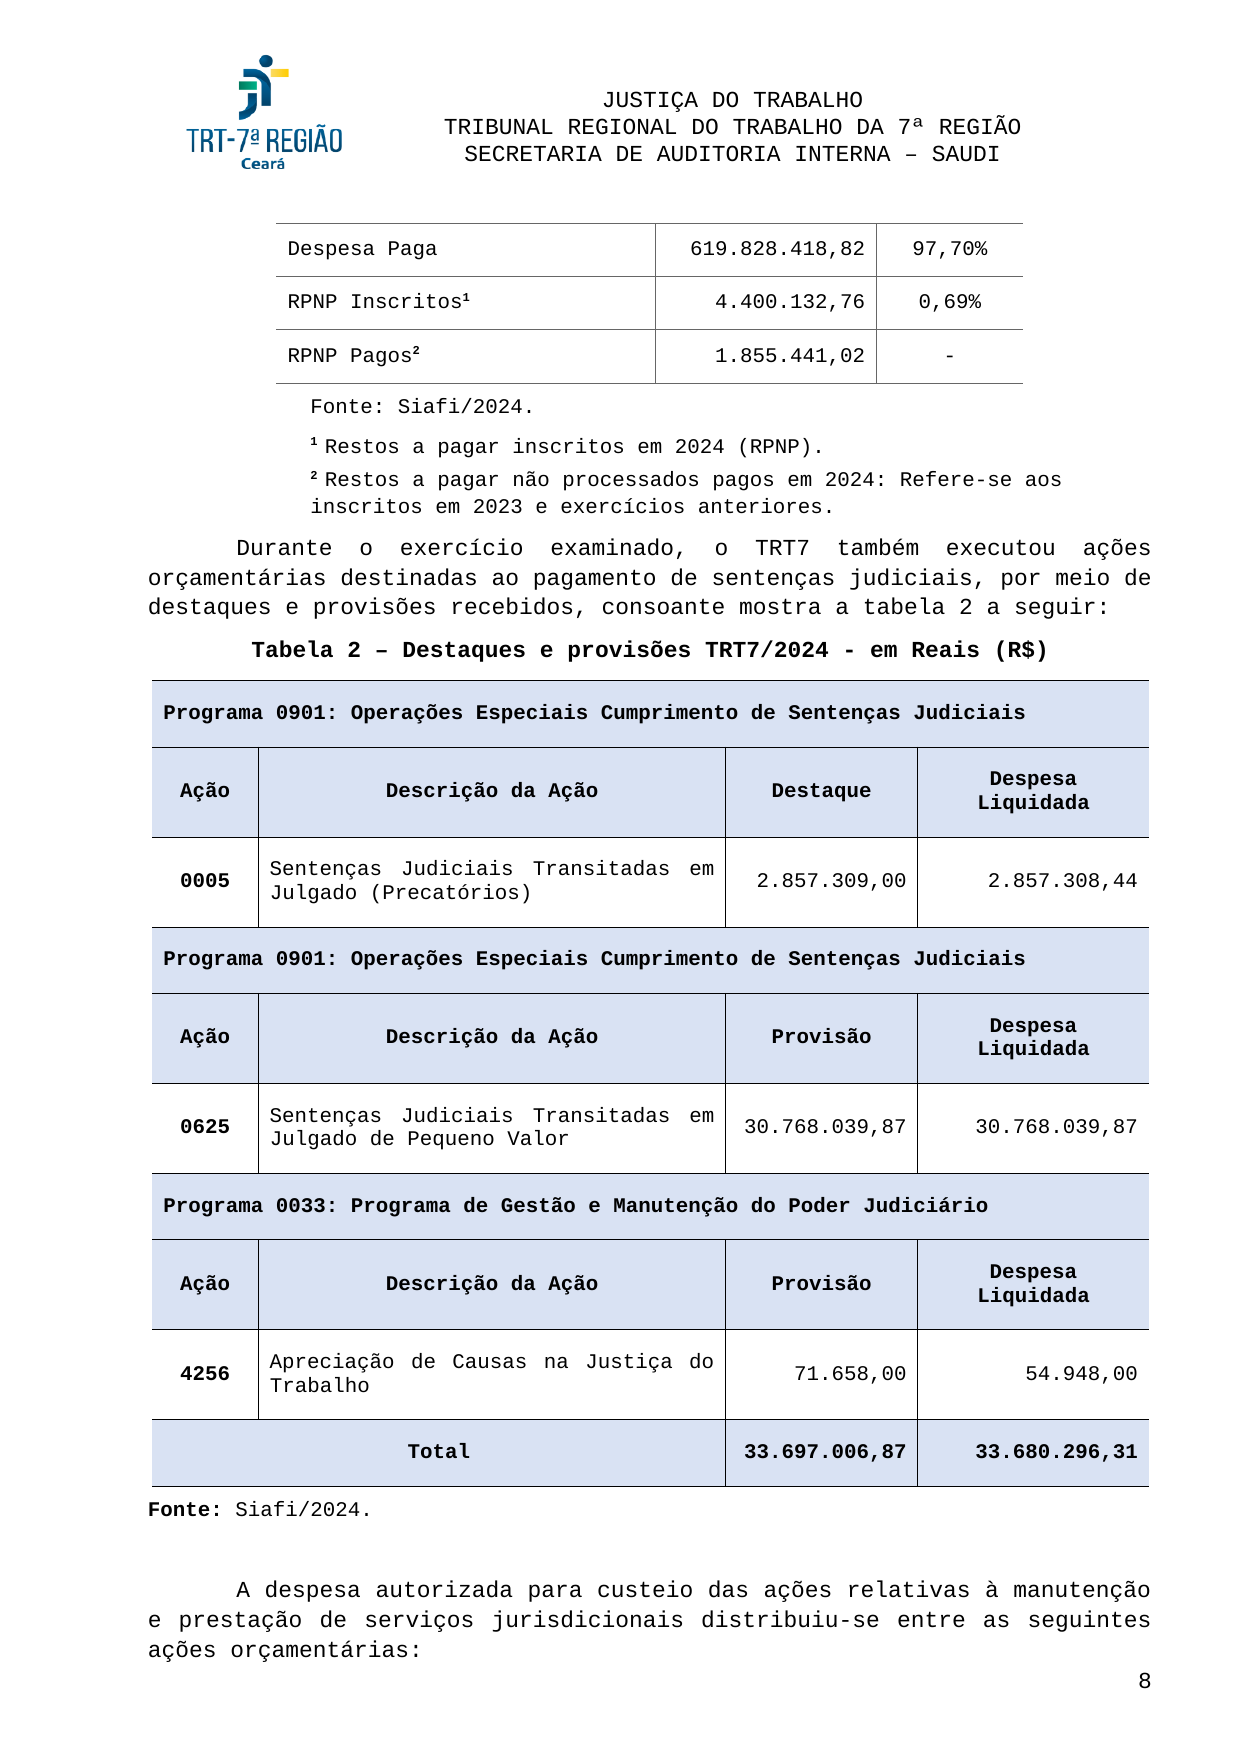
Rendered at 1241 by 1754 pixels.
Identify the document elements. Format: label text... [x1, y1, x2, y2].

table_cell Ação [152, 748, 258, 837]
table_cell Sentenças Judiciais Transitadas em Julgado de Pequeno Valor [259, 1084, 725, 1173]
table_cell Ação [152, 994, 258, 1083]
table_cell Provisão [726, 994, 917, 1083]
table_cell Despesa Liquidada [918, 1240, 1149, 1329]
table_cell Programa 0901: Operações Especiais Cumprimento de Sentenças Judiciais [152, 928, 1149, 993]
table_cell Descrição da Ação [259, 1240, 725, 1329]
table_cell Despesa Liquidada [918, 748, 1149, 837]
table_cell Ação [152, 1240, 258, 1329]
table_header Programa 0901: Operações Especiais Cumprimento de Sentenças Judiciais [152, 681, 1149, 747]
table_cell Provisão [726, 1240, 917, 1329]
table_cell 4.400.132,76 [656, 277, 876, 329]
table_cell 33.697.006,87 [726, 1420, 917, 1486]
text 2 Restos a pagar não processados pagos em 2024: Refere-se aos inscritos em 2023 e exercícios anteriores. [310, 469, 1152, 520]
picture [171, 52, 352, 176]
text Tabela 2 – Destaques e provisões TRT7/2024 - em Reais (R$) [148, 638, 1152, 664]
text Fonte: Siafi/2024. [310, 396, 1152, 420]
table_cell - [877, 330, 1023, 382]
table_cell 0005 [152, 838, 258, 927]
table_cell Destaque [726, 748, 917, 837]
table_cell RPNP Pagos2 [276, 330, 655, 382]
table_cell Apreciação de Causas na Justiça do Trabalho [259, 1330, 725, 1419]
table_cell 71.658,00 [726, 1330, 917, 1419]
table_cell Total [152, 1420, 725, 1486]
table_cell 33.680.296,31 [918, 1420, 1149, 1486]
table_cell 30.768.039,87 [918, 1084, 1149, 1173]
table_cell 2.857.308,44 [918, 838, 1149, 927]
table_cell Programa 0033: Programa de Gestão e Manutenção do Poder Judiciário [152, 1174, 1149, 1239]
table_cell RPNP Inscritos1 [276, 277, 655, 329]
table_cell 1.855.441,02 [656, 330, 876, 382]
table_cell 0625 [152, 1084, 258, 1173]
table_cell 2.857.309,00 [726, 838, 917, 927]
table_cell Sentenças Judiciais Transitadas em Julgado (Precatórios) [259, 838, 725, 927]
table_cell 0,69% [877, 277, 1023, 329]
table_cell 30.768.039,87 [726, 1084, 917, 1173]
table_cell Descrição da Ação [259, 994, 725, 1083]
table_cell Descrição da Ação [259, 748, 725, 837]
text 1 Restos a pagar inscritos em 2024 (RPNP). [310, 436, 1152, 459]
text A despesa autorizada para custeio das ações relativas à manutenção e prestação de serviços jurisdicionais distribuiu-se entre as seguintes ações orçamentárias: [148, 1578, 1152, 1664]
text Fonte: Siafi/2024. [148, 1499, 1152, 1523]
text Durante o exercício examinado, o TRT7 também executou ações orçamentárias destinadas ao pagamento de sentenças judiciais, por meio de destaques e provisões recebidos, consoante mostra a tabela 2 a seguir: [148, 536, 1152, 622]
table_cell 97,70% [877, 224, 1023, 276]
table_cell 619.828.418,82 [656, 224, 876, 276]
table_cell 54.948,00 [918, 1330, 1149, 1419]
table_cell 4256 [152, 1330, 258, 1419]
table_cell Despesa Paga [276, 224, 655, 276]
table_cell Despesa Liquidada [918, 994, 1149, 1083]
